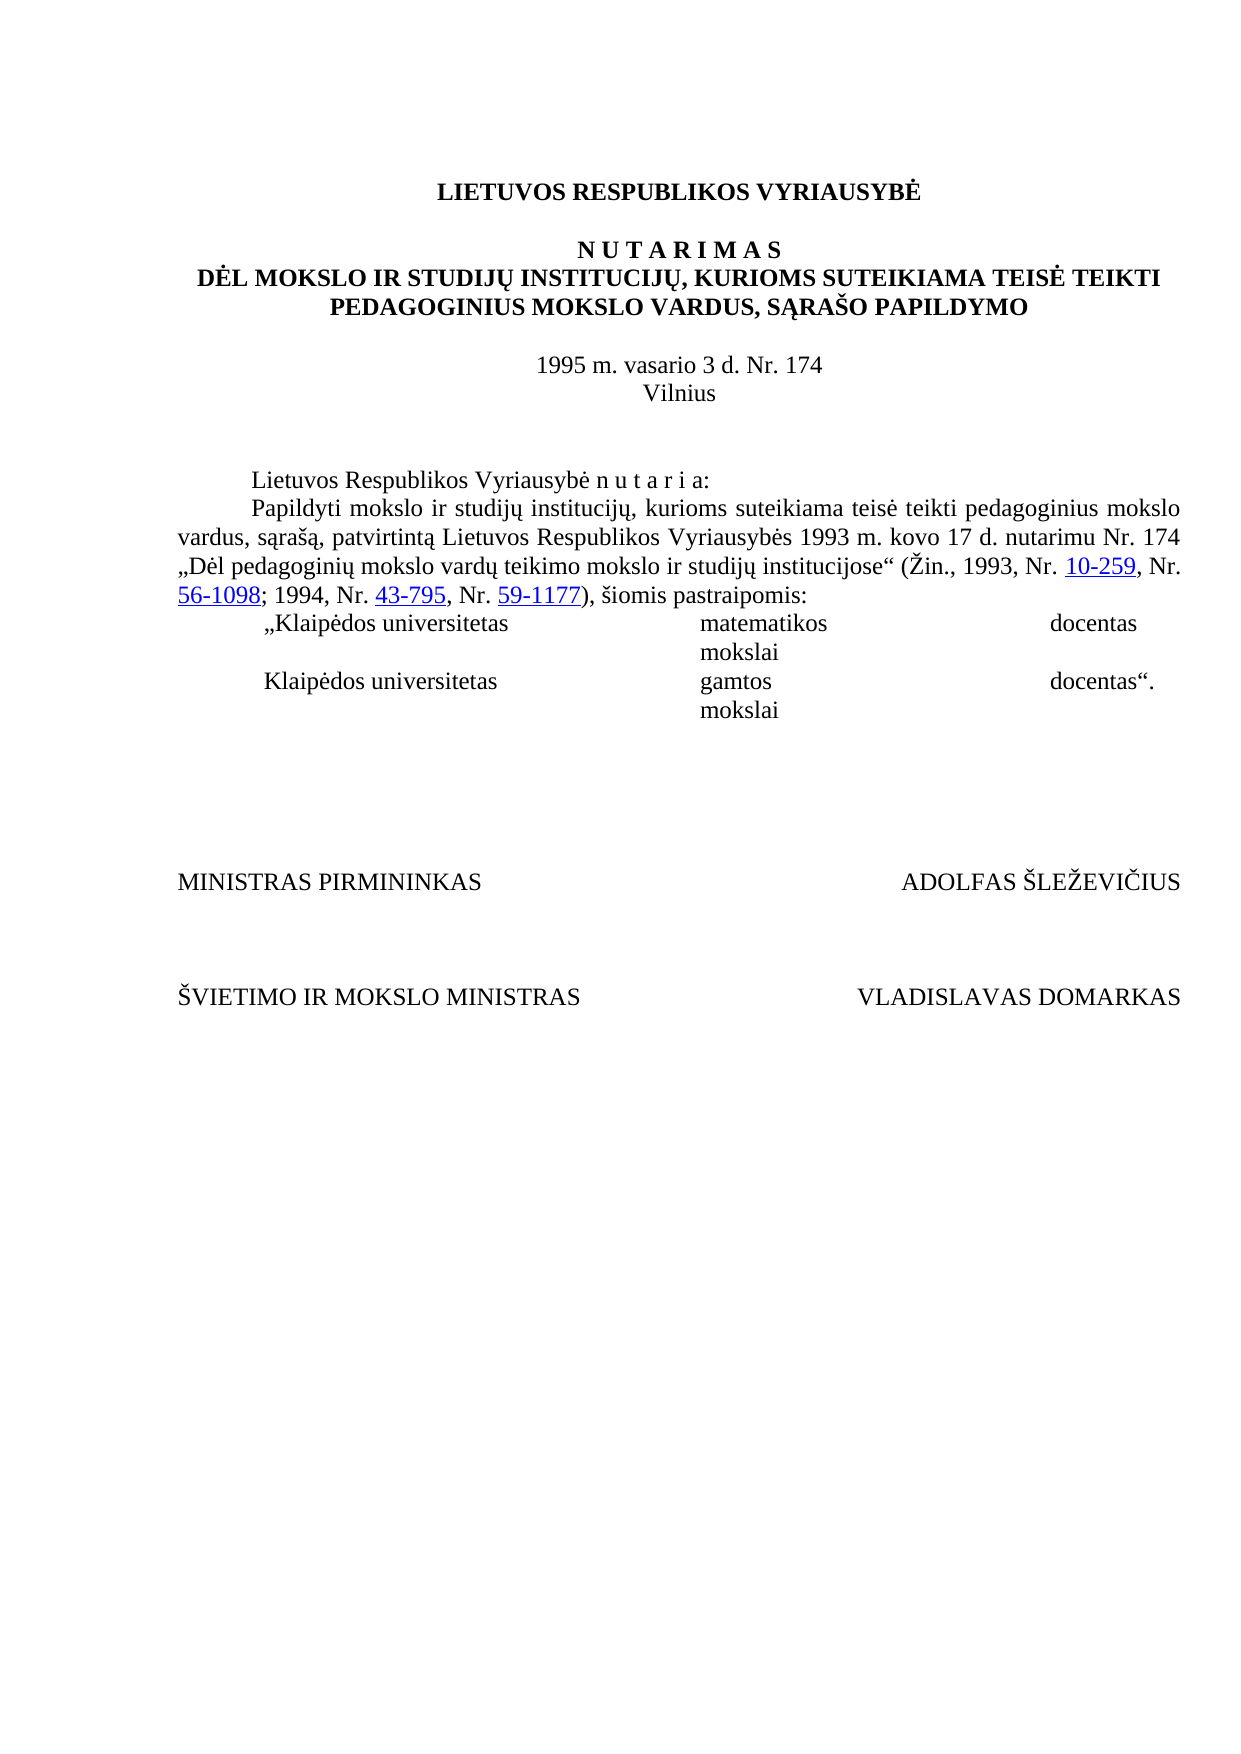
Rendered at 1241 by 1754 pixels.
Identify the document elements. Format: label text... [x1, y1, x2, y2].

table_header „Klaipėdos universitetas [177, 609, 688, 666]
table_header docentas [1039, 609, 1204, 666]
table_cell Klaipėdos universitetas [177, 666, 688, 723]
table_cell docentas“. [1039, 666, 1204, 723]
text Papildyti mokslo ir studijų institucijų, kurioms suteikiama teisė teikti pedagoginius mokslo vardus, sąrašą, patvirtintą Lietuvos Respublikos Vyriausybės 1993 m. kovo 17 d. nutarimu Nr. 174 „Dėl pedagoginių mokslo vardų teikimo mokslo ir studijų institucijose“ (Žin., 1993, Nr. 10-259, Nr. 56-1098; 1994, Nr. 43-795, Nr. 59-1177), šiomis pastraipomis: [177, 493, 1181, 608]
text 1995 m. vasario 3 d. Nr. 174 [177, 350, 1181, 378]
text MINISTRAS PIRMININKAS ADOLFAS ŠLEŽEVIČIUS [177, 867, 1181, 896]
text LIETUVOS RESPUBLIKOS VYRIAUSYBĖ [177, 177, 1181, 206]
text ŠVIETIMO IR MOKSLO MINISTRAS VLADISLAVAS DOMARKAS [177, 982, 1181, 1011]
text DĖL MOKSLO IR STUDIJŲ INSTITUCIJŲ, KURIOMS SUTEIKIAMA TEISĖ TEIKTI PEDAGOGINIUS MOKSLO VARDUS, SĄRAŠO PAPILDYMO [177, 263, 1181, 321]
text Vilnius [177, 378, 1181, 407]
text N U T A R I M A S [177, 235, 1181, 263]
table_cell gamtos mokslai [689, 666, 1038, 723]
table_header matematikos mokslai [689, 609, 1038, 666]
text Lietuvos Respublikos Vyriausybė nutaria: [177, 465, 1181, 493]
